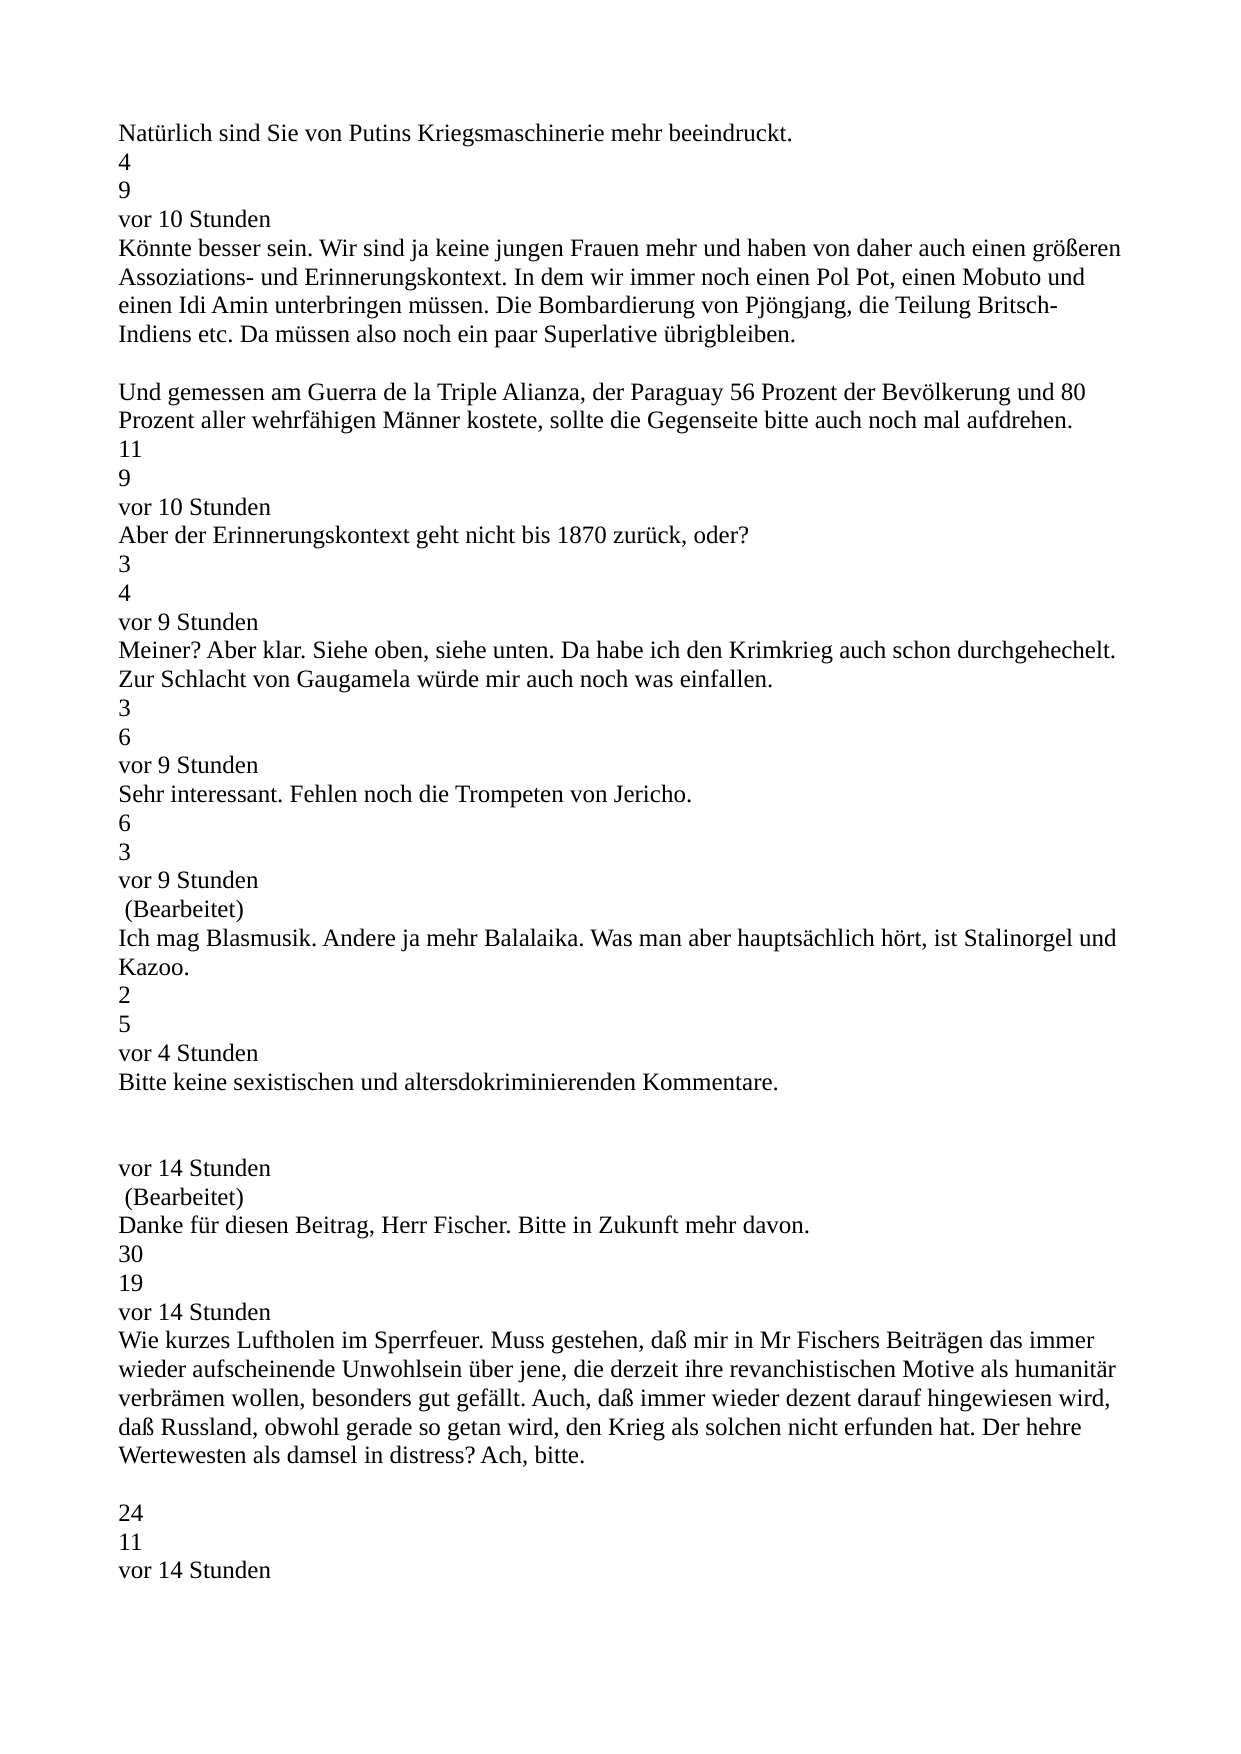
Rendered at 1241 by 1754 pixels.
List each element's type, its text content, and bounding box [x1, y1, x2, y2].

text 30 [118, 1239, 1122, 1268]
text 4 [118, 147, 1122, 176]
text 11 [118, 434, 1122, 463]
text Könnte besser sein. Wir sind ja keine jungen Frauen mehr und haben von daher auch einen größeren Assoziations- und Erinnerungskontext. In dem wir immer noch einen Pol Pot, einen Mobuto und einen Idi Amin unterbringen müssen. Die Bombardierung von Pjöngjang, die Teilung Britsch-Indiens etc. Da müssen also noch ein paar Superlative übrigbleiben. [118, 233, 1122, 348]
text vor 10 Stunden [118, 204, 1122, 233]
text vor 9 Stunden [118, 751, 1122, 779]
text Natürlich sind Sie von Putins Kriegsmaschinerie mehr beeindruckt. [118, 118, 1122, 147]
text 5 [118, 1009, 1122, 1038]
text vor 10 Stunden [118, 492, 1122, 521]
text vor 9 Stunden [118, 607, 1122, 636]
text 24 [118, 1498, 1122, 1527]
text 9 [118, 176, 1122, 204]
text Aber der Erinnerungskontext geht nicht bis 1870 zurück, oder? [118, 521, 1122, 549]
text vor 14 Stunden [118, 1556, 1122, 1584]
text 3 [118, 837, 1122, 866]
text 6 [118, 722, 1122, 751]
text (Bearbeitet) [118, 894, 1122, 923]
text 11 [118, 1527, 1122, 1556]
text 19 [118, 1268, 1122, 1297]
text vor 14 Stunden [118, 1153, 1122, 1182]
text Danke für diesen Beitrag, Herr Fischer. Bitte in Zukunft mehr davon. [118, 1211, 1122, 1239]
text Ich mag Blasmusik. Andere ja mehr Balalaika. Was man aber hauptsächlich hört, ist Stalinorgel und Kazoo. [118, 923, 1122, 981]
text Und gemessen am Guerra de la Triple Alianza, der Paraguay 56 Prozent der Bevölkerung und 80 Prozent aller wehrfähigen Männer kostete, sollte die Gegenseite bitte auch noch mal aufdrehen. [118, 377, 1122, 434]
text 4 [118, 578, 1122, 607]
text vor 14 Stunden [118, 1297, 1122, 1326]
text Wie kurzes Luftholen im Sperrfeuer. Muss gestehen, daß mir in Mr Fischers Beiträgen das immer wieder aufscheinende Unwohlsein über jene, die derzeit ihre revanchistischen Motive als humanitär verbrämen wollen, besonders gut gefällt. Auch, daß immer wieder dezent darauf hingewiesen wird, daß Russland, obwohl gerade so getan wird, den Krieg als solchen nicht erfunden hat. Der hehre Wertewesten als damsel in distress? Ach, bitte. [118, 1326, 1122, 1469]
text (Bearbeitet) [118, 1182, 1122, 1211]
text 2 [118, 981, 1122, 1009]
text 9 [118, 463, 1122, 492]
text 3 [118, 693, 1122, 722]
text Sehr interessant. Fehlen noch die Trompeten von Jericho. [118, 779, 1122, 808]
text vor 9 Stunden [118, 866, 1122, 894]
text 6 [118, 808, 1122, 837]
text vor 4 Stunden [118, 1038, 1122, 1067]
text Meiner? Aber klar. Siehe oben, siehe unten. Da habe ich den Krimkrieg auch schon durchgehechelt. Zur Schlacht von Gaugamela würde mir auch noch was einfallen. [118, 636, 1122, 693]
text Bitte keine sexistischen und altersdokriminierenden Kommentare. [118, 1067, 1122, 1096]
text 3 [118, 549, 1122, 578]
